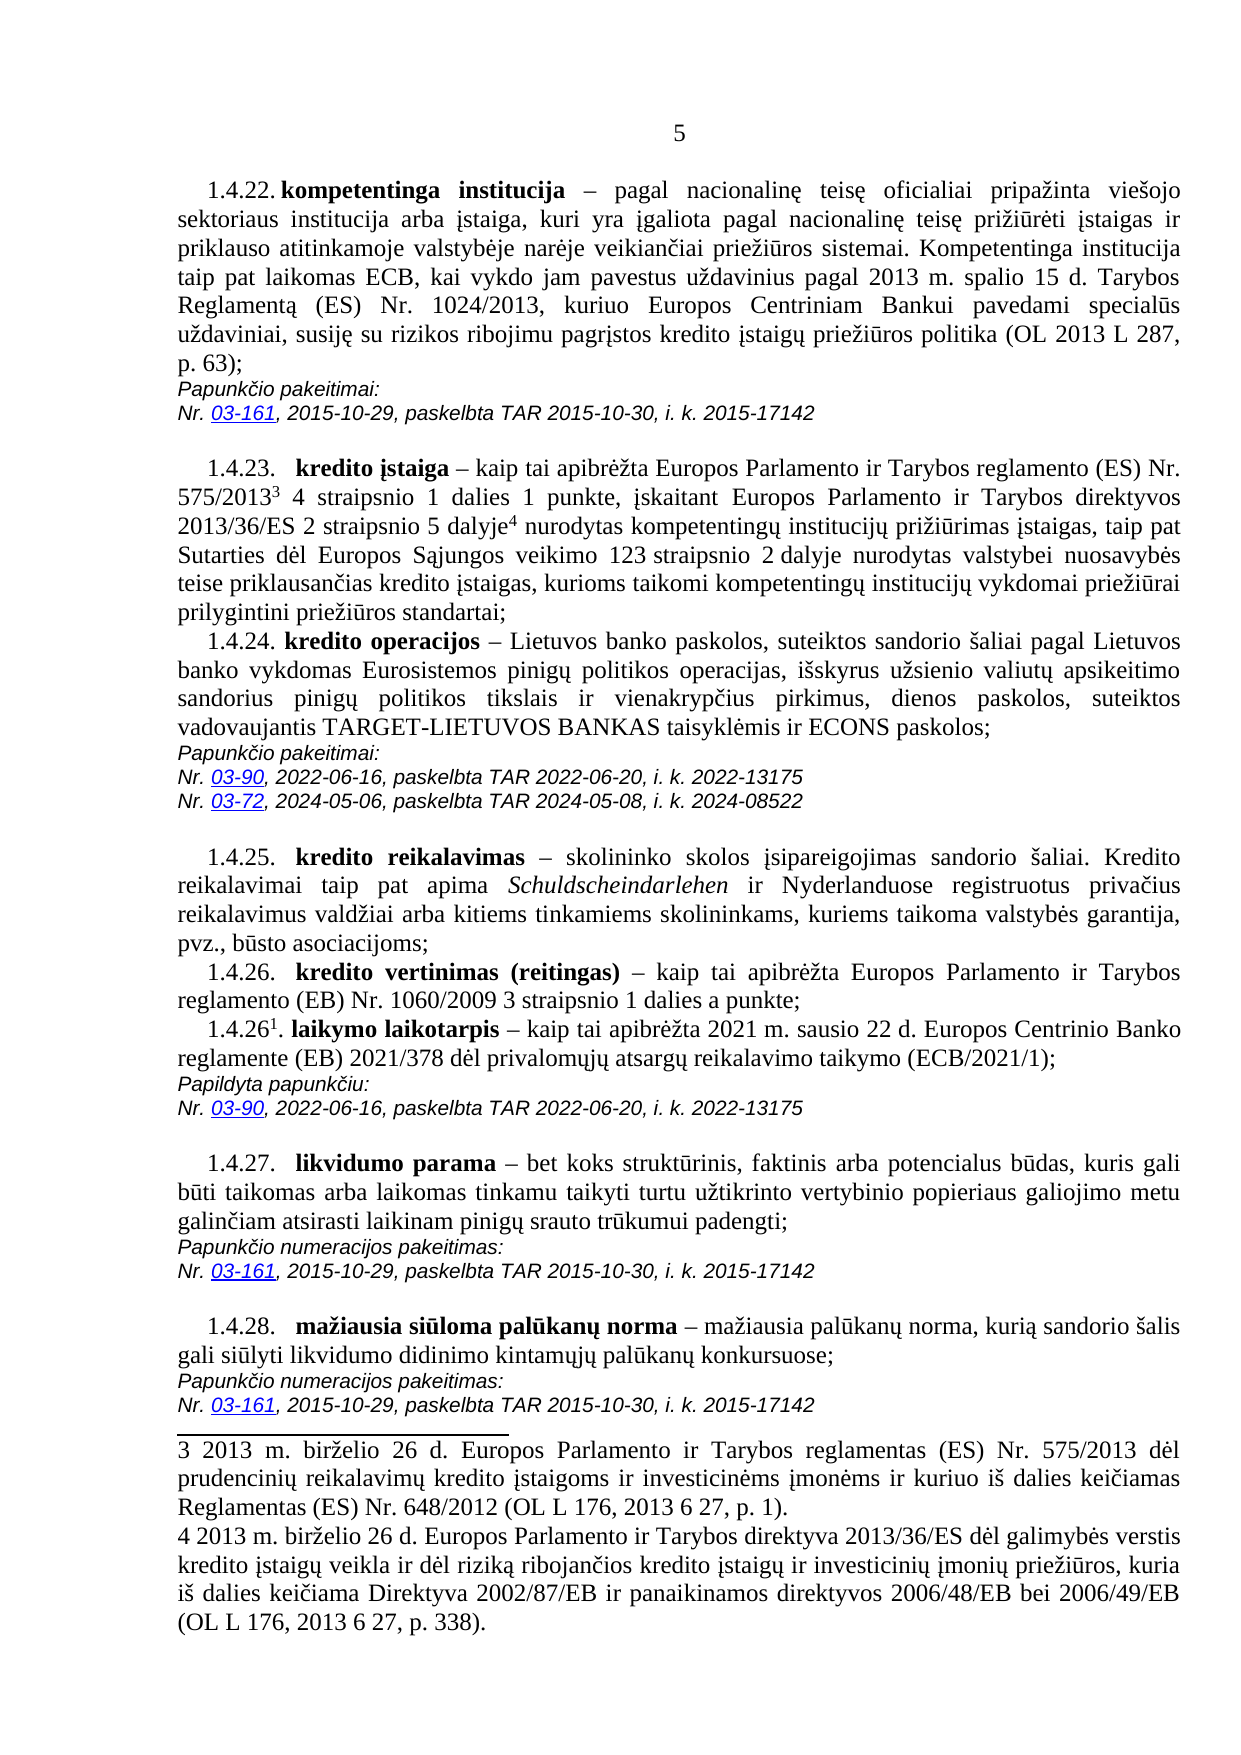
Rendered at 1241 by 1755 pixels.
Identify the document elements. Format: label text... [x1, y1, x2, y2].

text Nr. 03-90, 2022-06-16, paskelbta TAR 2022-06-20, i. k. 2022-13175 [177, 1096, 1181, 1119]
text 2013 m. birželio 26 d. Europos Parlamento ir Tarybos reglamentas (ES) Nr. 575/2013 dėl prudencinių reikalavimų kredito įstaigoms ir investicinėms įmonėms ir kuriuo iš dalies keičiamas Reglamentas (ES) Nr. 648/2012 (OL L 176, 2013 6 27, p. 1). [177, 1435, 1181, 1521]
text 1.4.28. mažiausia siūloma palūkanų norma – mažiausia palūkanų norma, kurią sandorio šalis gali siūlyti likvidumo didinimo kintamųjų palūkanų konkursuose; [177, 1311, 1181, 1369]
text Nr. 03-161, 2015-10-29, paskelbta TAR 2015-10-30, i. k. 2015-17142 [177, 401, 1181, 425]
text Nr. 03-161, 2015-10-29, paskelbta TAR 2015-10-30, i. k. 2015-17142 [177, 1393, 1181, 1417]
text Papunkčio pakeitimai: [177, 741, 1181, 765]
text 2013 m. birželio 26 d. Europos Parlamento ir Tarybos direktyva 2013/36/ES dėl galimybės verstis kredito įstaigų veikla ir dėl riziką ribojančios kredito įstaigų ir investicinių įmonių priežiūros, kuria iš dalies keičiama Direktyva 2002/87/EB ir panaikinamos direktyvos 2006/48/EB bei 2006/49/EB (OL L 176, 2013 6 27, p. 338). [177, 1521, 1181, 1636]
text 1.4.261. laikymo laikotarpis – kaip tai apibrėžta 2021 m. sausio 22 d. Europos Centrinio Banko reglamente (EB) 2021/378 dėl privalomųjų atsargų reikalavimo taikymo (ECB/2021/1); [177, 1014, 1181, 1072]
text Papunkčio numeracijos pakeitimas: [177, 1369, 1181, 1393]
text 1.4.25. kredito reikalavimas – skolininko skolos įsipareigojimas sandorio šaliai. Kredito reikalavimai taip pat apima Schuldscheindarlehen ir Nyderlanduose registruotus privačius reikalavimus valdžiai arba kitiems tinkamiems skolininkams, kuriems taikoma valstybės garantija, pvz., būsto asociacijoms; [177, 842, 1181, 957]
text 1.4.27. likvidumo parama – bet koks struktūrinis, faktinis arba potencialus būdas, kuris gali būti taikomas arba laikomas tinkamu taikyti turtu užtikrinto vertybinio popieriaus galiojimo metu galinčiam atsirasti laikinam pinigų srauto trūkumui padengti; [177, 1148, 1181, 1234]
text Papildyta papunkčiu: [177, 1072, 1181, 1096]
text Nr. 03-90, 2022-06-16, paskelbta TAR 2022-06-20, i. k. 2022-13175 [177, 765, 1181, 789]
text Nr. 03-161, 2015-10-29, paskelbta TAR 2015-10-30, i. k. 2015-17142 [177, 1258, 1181, 1282]
text 1.4.24. kredito operacijos – Lietuvos banko paskolos, suteiktos sandorio šaliai pagal Lietuvos banko vykdomas Eurosistemos pinigų politikos operacijas, išskyrus užsienio valiutų apsikeitimo sandorius pinigų politikos tikslais ir vienakrypčius pirkimus, dienos paskolos, suteiktos vadovaujantis TARGET-LIETUVOS BANKAS taisyklėmis ir ECONS paskolos; [177, 626, 1181, 741]
text Papunkčio numeracijos pakeitimas: [177, 1234, 1181, 1258]
text 1.4.23. kredito įstaiga – kaip tai apibrėžta Europos Parlamento ir Tarybos reglamento (ES) Nr. 575/2013 4 straipsnio 1 dalies 1 punkte, įskaitant Europos Parlamento ir Tarybos direktyvos 2013/36/ES 2 straipsnio 5 dalyje nurodytas kompetentingų institucijų prižiūrimas įstaigas, taip pat Sutarties dėl Europos Sąjungos veikimo 123 straipsnio 2 dalyje nurodytas valstybei nuosavybės teise priklausančias kredito įstaigas, kurioms taikomi kompetentingų institucijų vykdomai priežiūrai prilygintini priežiūros standartai; [177, 453, 1181, 626]
text Nr. 03-72, 2024-05-06, paskelbta TAR 2024-05-08, i. k. 2024-08522 [177, 789, 1181, 813]
text 1.4.22. kompetentinga institucija – pagal nacionalinę teisę oficialiai pripažinta viešojo sektoriaus institucija arba įstaiga, kuri yra įgaliota pagal nacionalinę teisę prižiūrėti įstaigas ir priklauso atitinkamoje valstybėje narėje veikiančiai priežiūros sistemai. Kompetentinga institucija taip pat laikomas ECB, kai vykdo jam pavestus uždavinius pagal 2013 m. spalio 15 d. Tarybos Reglamentą (ES) Nr. 1024/2013, kuriuo Europos Centriniam Bankui pavedami specialūs uždaviniai, susiję su rizikos ribojimu pagrįstos kredito įstaigų priežiūros politika (OL 2013 L 287, p. 63); [177, 176, 1181, 377]
text 1.4.26. kredito vertinimas (reitingas) – kaip tai apibrėžta Europos Parlamento ir Tarybos reglamento (EB) Nr. 1060/2009 3 straipsnio 1 dalies a punkte; [177, 957, 1181, 1014]
text Papunkčio pakeitimai: [177, 377, 1181, 401]
